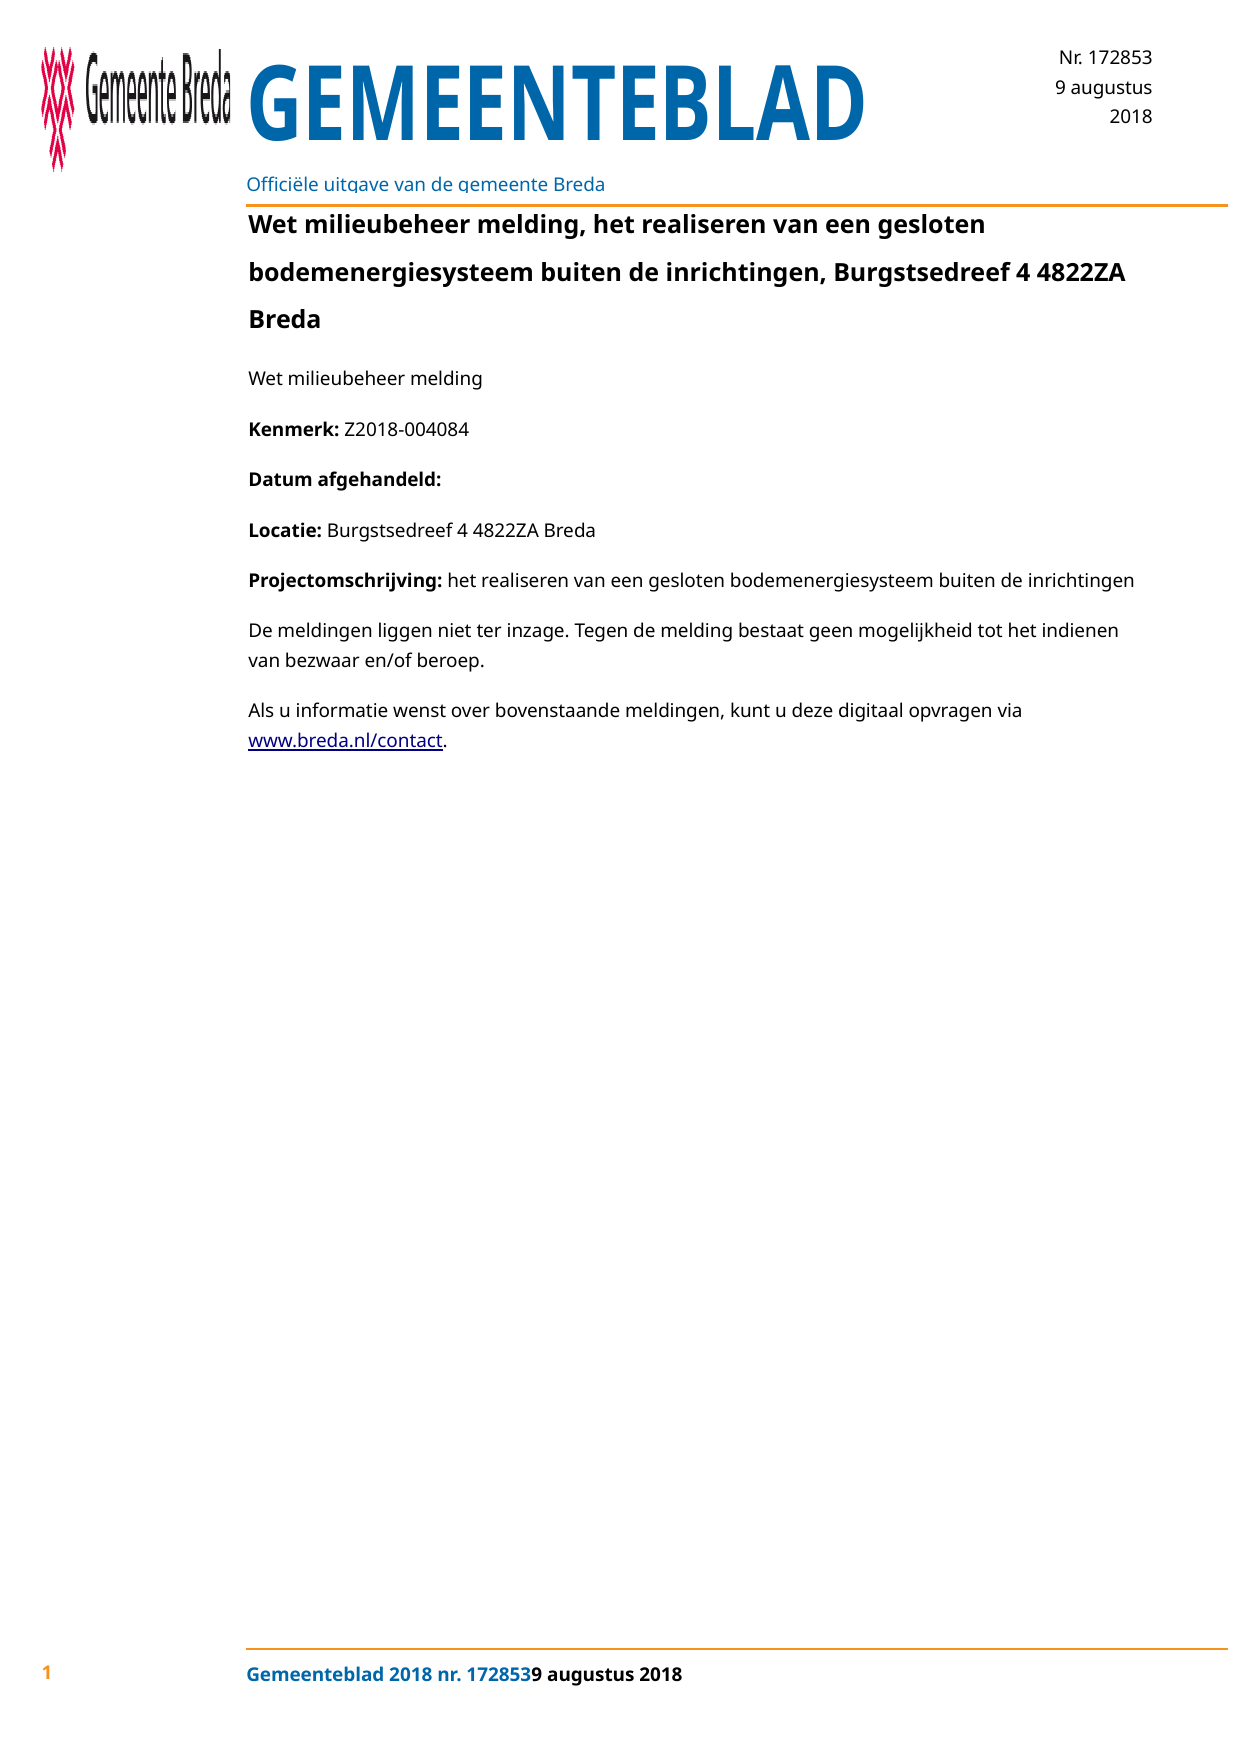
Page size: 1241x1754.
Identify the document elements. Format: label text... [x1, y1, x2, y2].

text Wet milieubeheer melding, het realiseren van een gesloten bodemenergiesysteem buiten de inrichtingen, Burgstsedreef 4 4822ZA Breda [248, 207, 1152, 336]
text Wet milieubeheer melding [248, 366, 1152, 391]
text Locatie: Burgstsedreef 4 4822ZA Breda [248, 517, 1152, 542]
text Datum afgehandeld: [248, 466, 1152, 492]
text De meldingen liggen niet ter inzage. Tegen de melding bestaat geen mogelijkheid tot het indienen van bezwaar en/of beroep. [248, 618, 1152, 673]
text Projectomschrijving: het realiseren van een gesloten bodemenergiesysteem buiten de inrichtingen [248, 567, 1152, 593]
text Als u informatie wenst over bovenstaande meldingen, kunt u deze digitaal opvragen via www.breda.nl/contact. [248, 698, 1152, 753]
text Kenmerk: Z2018-004084 [248, 416, 1152, 442]
picture [41, 47, 231, 172]
